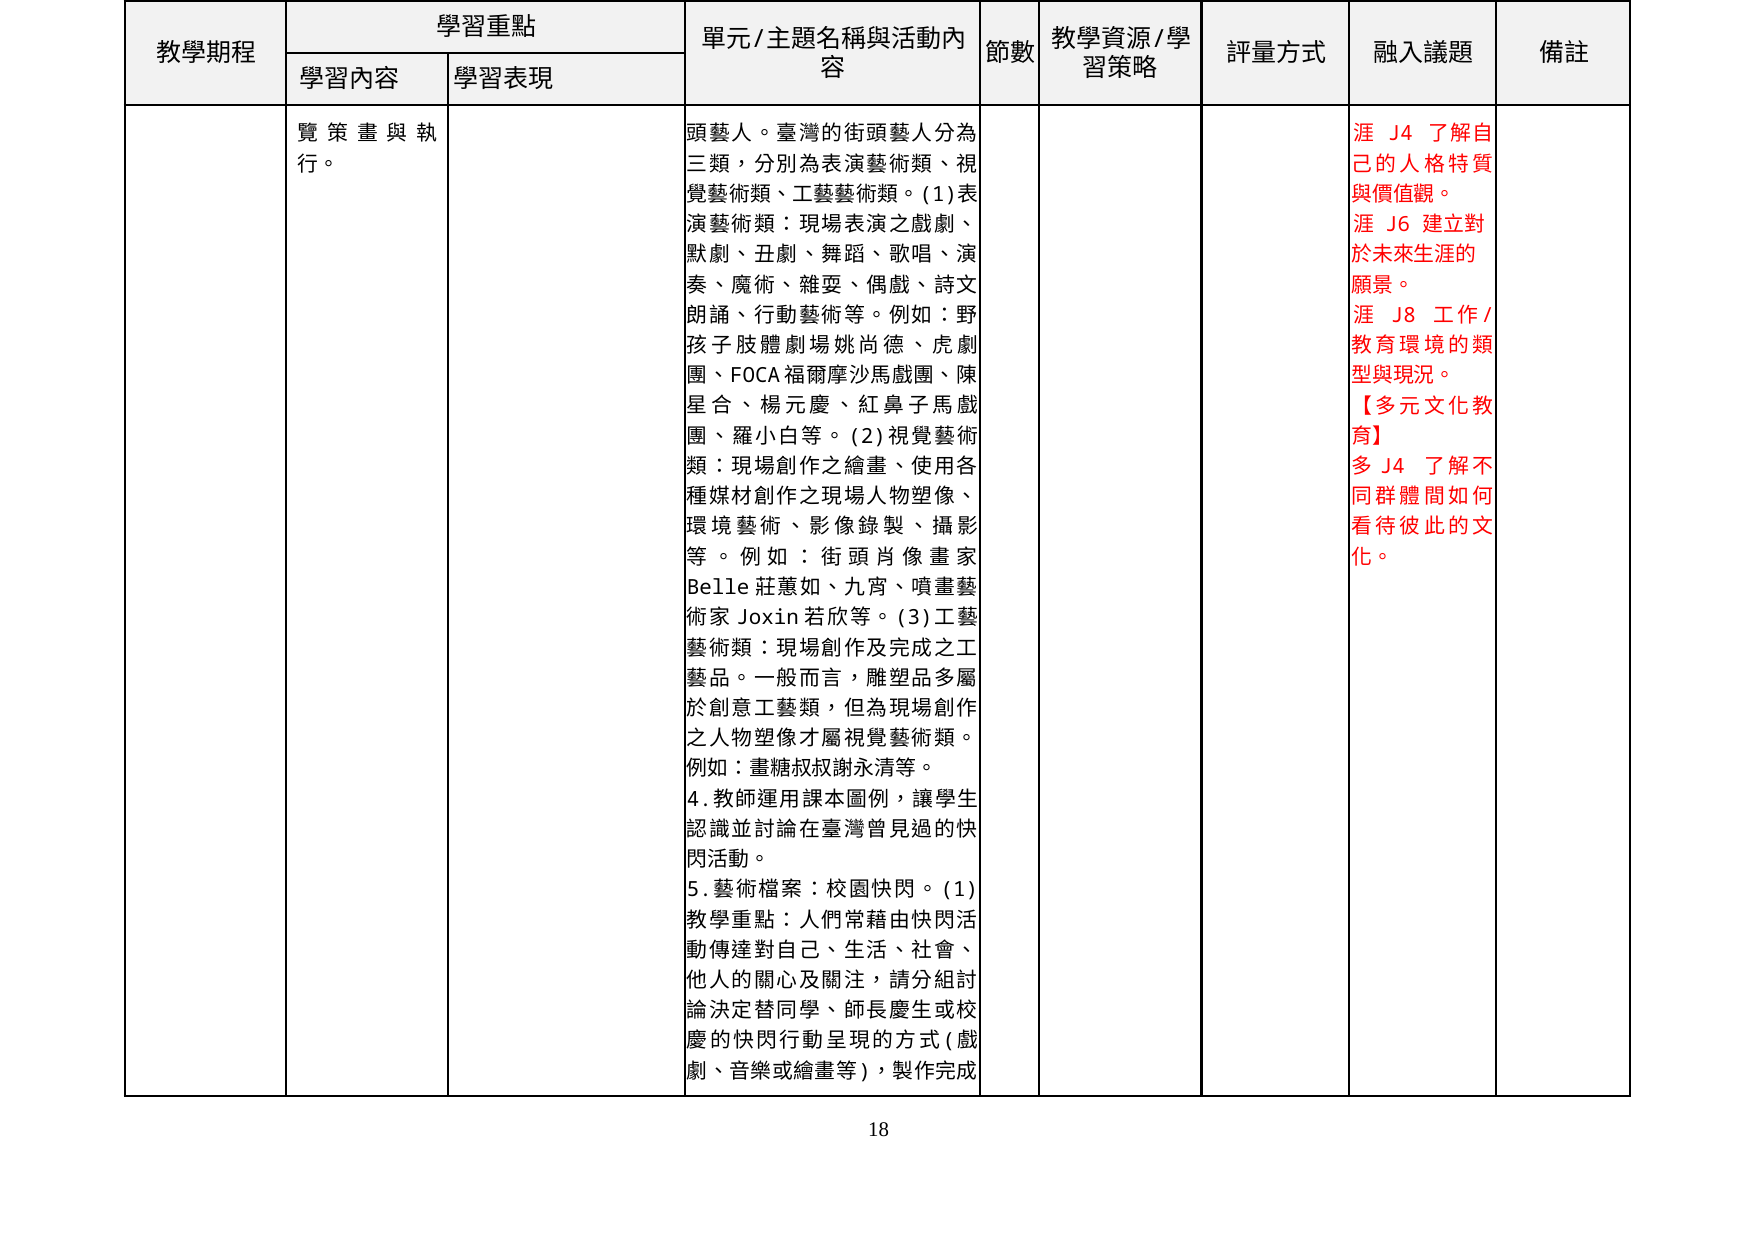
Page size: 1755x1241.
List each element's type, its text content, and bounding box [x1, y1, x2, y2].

table_cell 頭藝人。臺灣的街頭藝人分為三類，分別為表演藝術類、視覺藝術類、工藝藝術類。(1)表演藝術類：現場表演之戲劇、默劇、丑劇、舞蹈、歌唱、演奏、魔術、雜耍、偶戲、詩文朗誦、行動藝術等。例如：野孩子肢體劇場姚尚德、虎劇團、FOCA福爾摩沙馬戲團、陳星合、楊元慶、紅鼻子馬戲團、羅小白等。(2)視覺藝術類：現場創作之繪畫、使用各種媒材創作之現場人物塑像、環境藝術、影像錄製、攝影等。例如：街頭肖像畫家Belle莊蕙如、九宵、噴畫藝術家Joxin若欣等。(3)工藝藝術類：現場創作及完成之工藝品。一般而言，雕塑品多屬於創意工藝類，但為現場創作之人物塑像才屬視覺藝術類。例如：畫糖叔叔謝永清等。 4.教師運用課本圖例，讓學生認識並討論在臺灣曾見過的快閃活動。 5.藝術檔案：校園快閃。(1)教學重點：人們常藉由快閃活動傳達對自己、生活、社會、他人的關心及關注，請分組討論決定替同學、師長慶生或校慶的快閃行動呈現的方式(戲劇、音樂或繪畫等)，製作完成 [686, 106, 979, 1095]
table_cell [1497, 106, 1629, 1095]
table_header 教學資源/學習策略 [1040, 2, 1200, 104]
table_header 融入議題 [1350, 2, 1495, 104]
table_header 教學期程 [126, 2, 285, 104]
table_header 單元/主題名稱與活動內容 [686, 2, 979, 104]
table_cell [981, 106, 1038, 1095]
table_header 節數 [981, 2, 1038, 104]
table_header 備註 [1497, 2, 1629, 104]
table_cell [449, 106, 684, 1095]
table_cell 學習內容 [287, 54, 447, 104]
table_cell [1203, 106, 1348, 1095]
table_cell 涯 J4 了解自己的人格特質與價值觀。 涯 J6 建立對於未來生涯的願景。 涯 J8 工作/教育環境的類型與現況。 【多元文化教育】 多J4 了解不同群體間如何看待彼此的文化。 [1350, 106, 1495, 1095]
table_header 評量方式 [1203, 2, 1348, 104]
table_cell 學習表現 [449, 54, 684, 104]
table_cell [126, 106, 285, 1095]
table_cell 覽策畫與執行。 [287, 106, 447, 1095]
table_cell [1040, 106, 1200, 1095]
table_header 學習重點 [287, 2, 684, 52]
